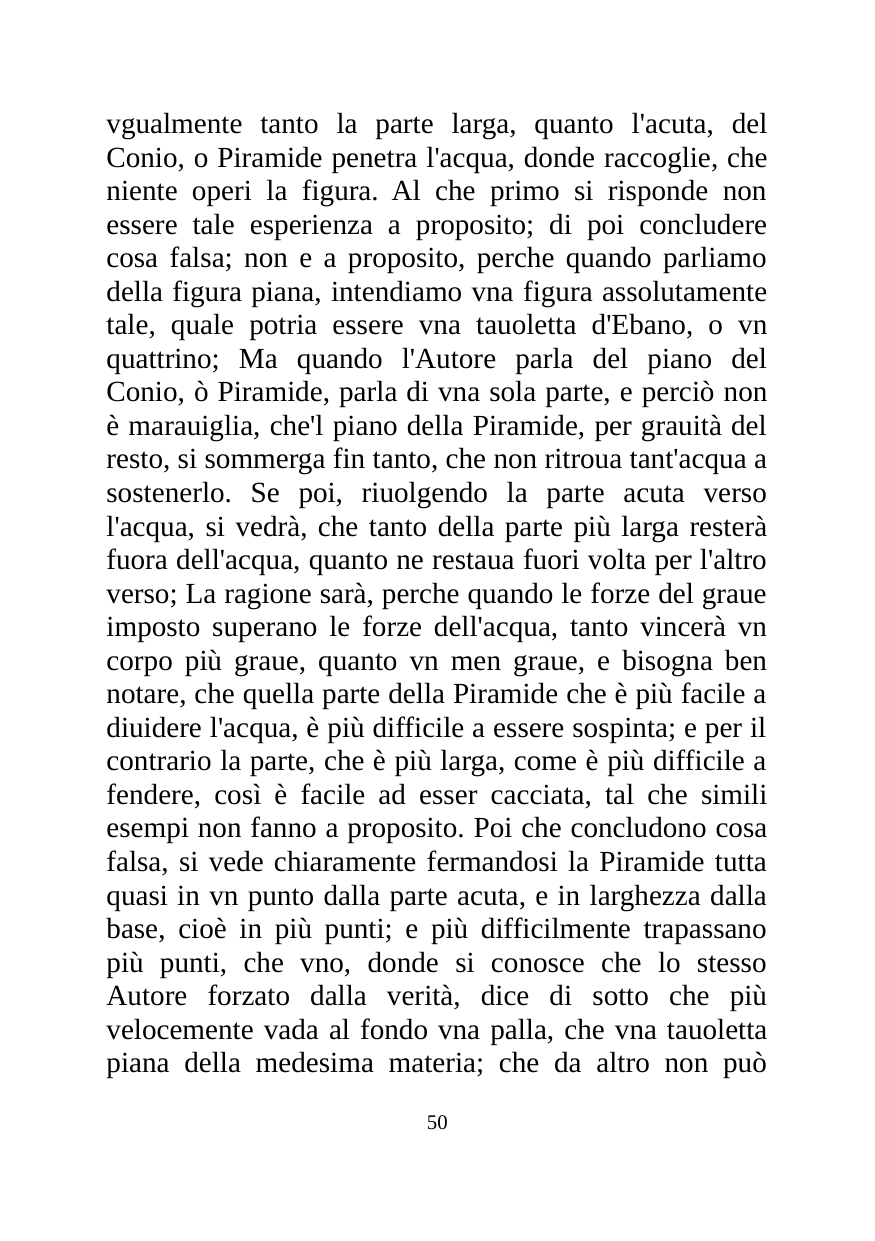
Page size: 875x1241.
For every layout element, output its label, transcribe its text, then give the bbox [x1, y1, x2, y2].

text vgualmente tanto la parte larga, quanto l'acuta, del Conio, o Piramide penetra l'acqua, donde raccoglie, che niente operi la figura. Al che primo si risponde non essere tale esperienza a proposito; di poi concludere cosa falsa; non e a proposito, perche quando parliamo della figura piana, intendiamo vna figura assolutamente tale, quale potria essere vna tauoletta d'Ebano, o vn quattrino; Ma quando l'Autore parla del piano del Conio, ò Piramide, parla di vna sola parte, e perciò non è marauiglia, che'l piano della Piramide, per grauità del resto, si sommerga fin tanto, che non ritroua tant'acqua a sostenerlo. Se poi, riuolgendo la parte acuta verso l'acqua, si vedrà, che tanto della parte più larga resterà fuora dell'acqua, quanto ne restaua fuori volta per l'altro verso; La ragione sarà, perche quando le forze del graue imposto superano le forze dell'acqua, tanto vincerà vn corpo più graue, quanto vn men graue, e bisogna ben notare, che quella parte della Piramide che è più facile a diuidere l'acqua, è più difficile a essere sospinta; e per il contrario la parte, che è più larga, come è più difficile a fendere, così è facile ad esser cacciata, tal che simili esempi non fanno a proposito. Poi che concludono cosa falsa, si vede chiaramente fermandosi la Piramide tutta quasi in vn punto dalla parte acuta, e in larghezza dalla base, cioè in più punti; e più difficilmente trapassano più punti, che vno, donde si conosce che lo stesso Autore forzato dalla verità, dice di sotto che più velocemente vada al fondo vna palla, che vna tauoletta piana della medesima materia; che da altro non può [106, 106, 768, 1079]
